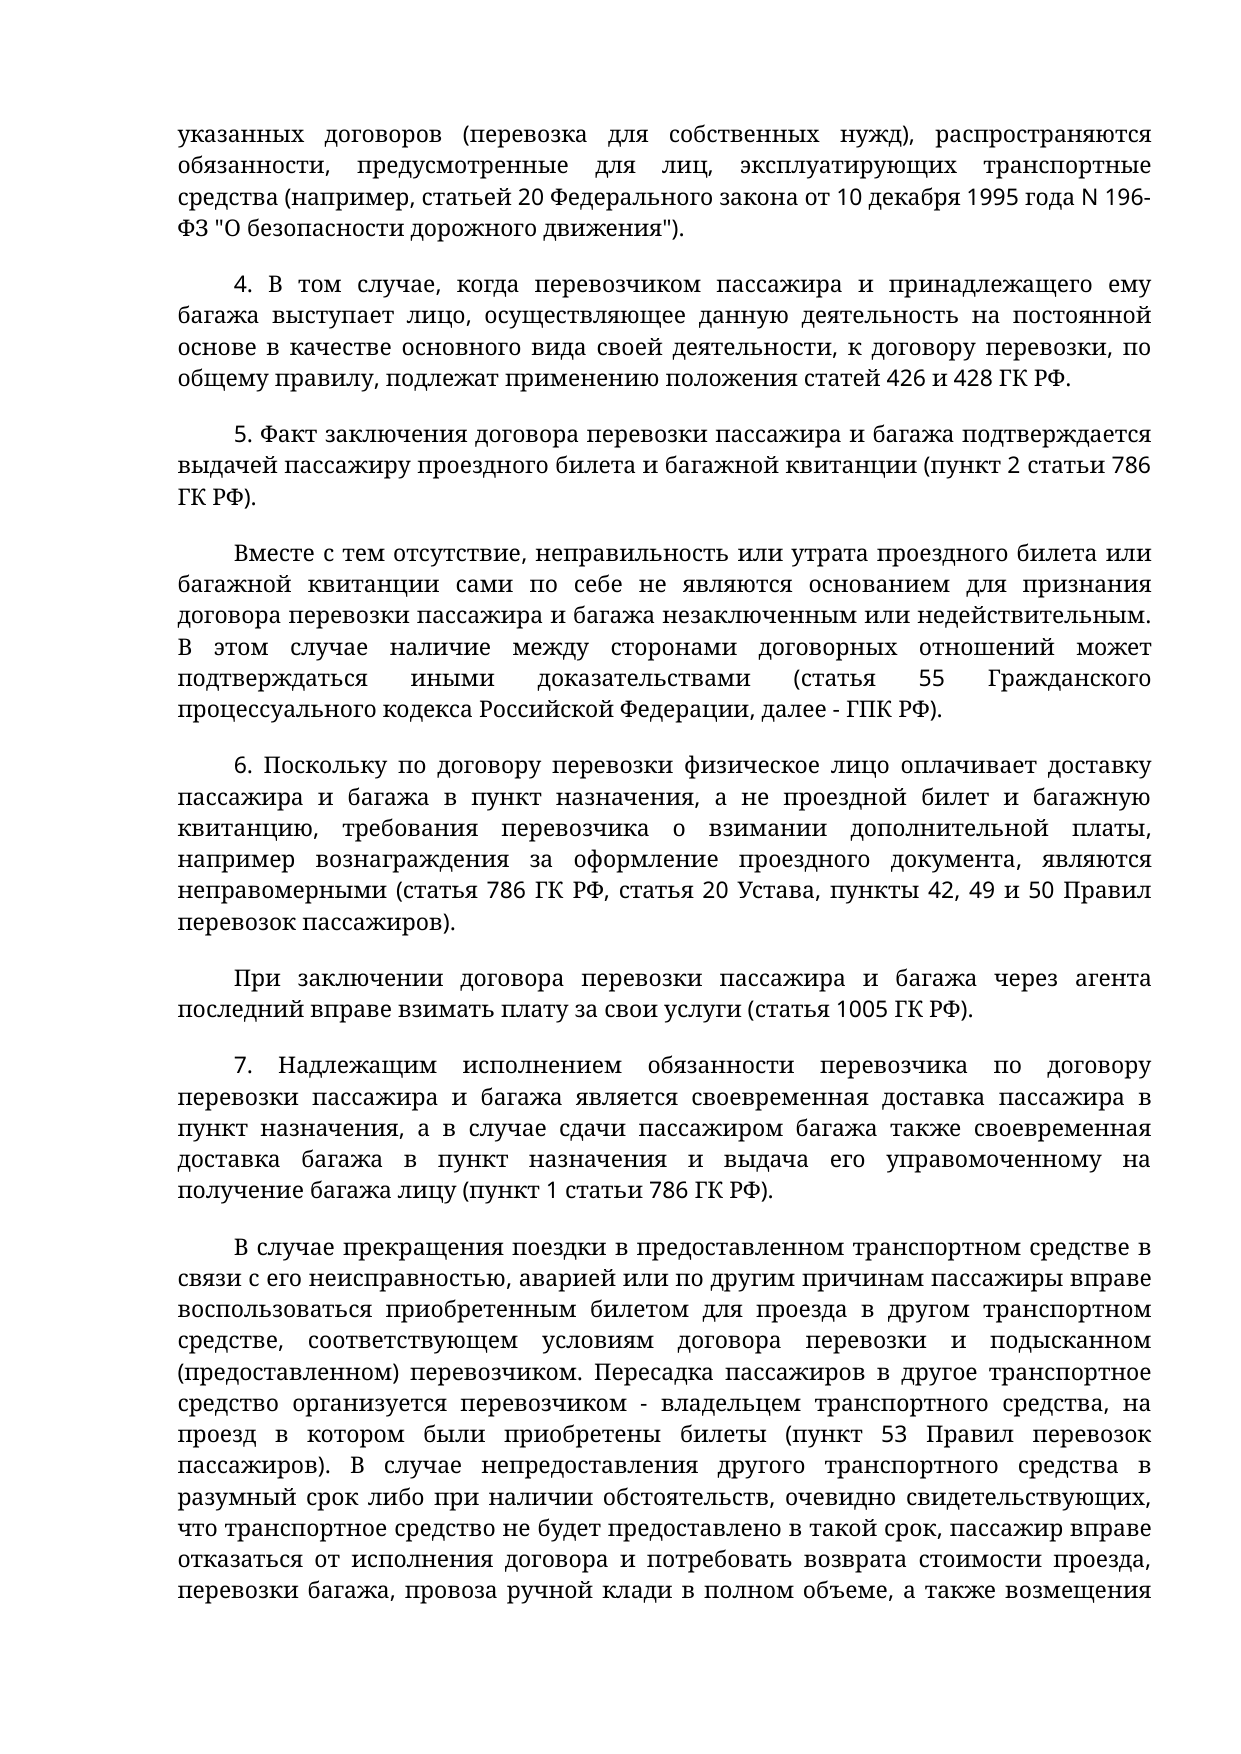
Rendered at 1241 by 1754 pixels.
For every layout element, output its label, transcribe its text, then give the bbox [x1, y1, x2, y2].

text 5. Факт заключения договора перевозки пассажира и багажа подтверждается выдачей пассажиру проездного билета и багажной квитанции (пункт 2 статьи 786 ГК РФ). [177, 418, 1152, 512]
text При заключении договора перевозки пассажира и багажа через агента последний вправе взимать плату за свои услуги (статья 1005 ГК РФ). [177, 962, 1152, 1024]
text указанных договоров (перевозка для собственных нужд), распространяются обязанности, предусмотренные для лиц, эксплуатирующих транспортные средства (например, статьей 20 Федерального закона от 10 декабря 1995 года N 196-ФЗ "О безопасности дорожного движения"). [177, 118, 1152, 243]
text 6. Поскольку по договору перевозки физическое лицо оплачивает доставку пассажира и багажа в пункт назначения, а не проездной билет и багажную квитанцию, требования перевозчика о взимании дополнительной платы, например вознаграждения за оформление проездного документа, являются неправомерными (статья 786 ГК РФ, статья 20 Устава, пункты 42, 49 и 50 Правил перевозок пассажиров). [177, 749, 1152, 937]
text В случае прекращения поездки в предоставленном транспортном средстве в связи с его неисправностью, аварией или по другим причинам пассажиры вправе воспользоваться приобретенным билетом для проезда в другом транспортном средстве, соответствующем условиям договора перевозки и подысканном (предоставленном) перевозчиком. Пересадка пассажиров в другое транспортное средство организуется перевозчиком - владельцем транспортного средства, на проезд в котором были приобретены билеты (пункт 53 Правил перевозок пассажиров). В случае непредоставления другого транспортного средства в разумный срок либо при наличии обстоятельств, очевидно свидетельствующих, что транспортное средство не будет предоставлено в такой срок, пассажир вправе отказаться от исполнения договора и потребовать возврата стоимости проезда, перевозки багажа, провоза ручной клади в полном объеме, а также возмещения [177, 1231, 1152, 1606]
text Вместе с тем отсутствие, неправильность или утрата проездного билета или багажной квитанции сами по себе не являются основанием для признания договора перевозки пассажира и багажа незаключенным или недействительным. В этом случае наличие между сторонами договорных отношений может подтверждаться иными доказательствами (статья 55 Гражданского процессуального кодекса Российской Федерации, далее - ГПК РФ). [177, 537, 1152, 724]
text 7. Надлежащим исполнением обязанности перевозчика по договору перевозки пассажира и багажа является своевременная доставка пассажира в пункт назначения, а в случае сдачи пассажиром багажа также своевременная доставка багажа в пункт назначения и выдача его управомоченному на получение багажа лицу (пункт 1 статьи 786 ГК РФ). [177, 1049, 1152, 1206]
text 4. В том случае, когда перевозчиком пассажира и принадлежащего ему багажа выступает лицо, осуществляющее данную деятельность на постоянной основе в качестве основного вида своей деятельности, к договору перевозки, по общему правилу, подлежат применению положения статей 426 и 428 ГК РФ. [177, 268, 1152, 393]
